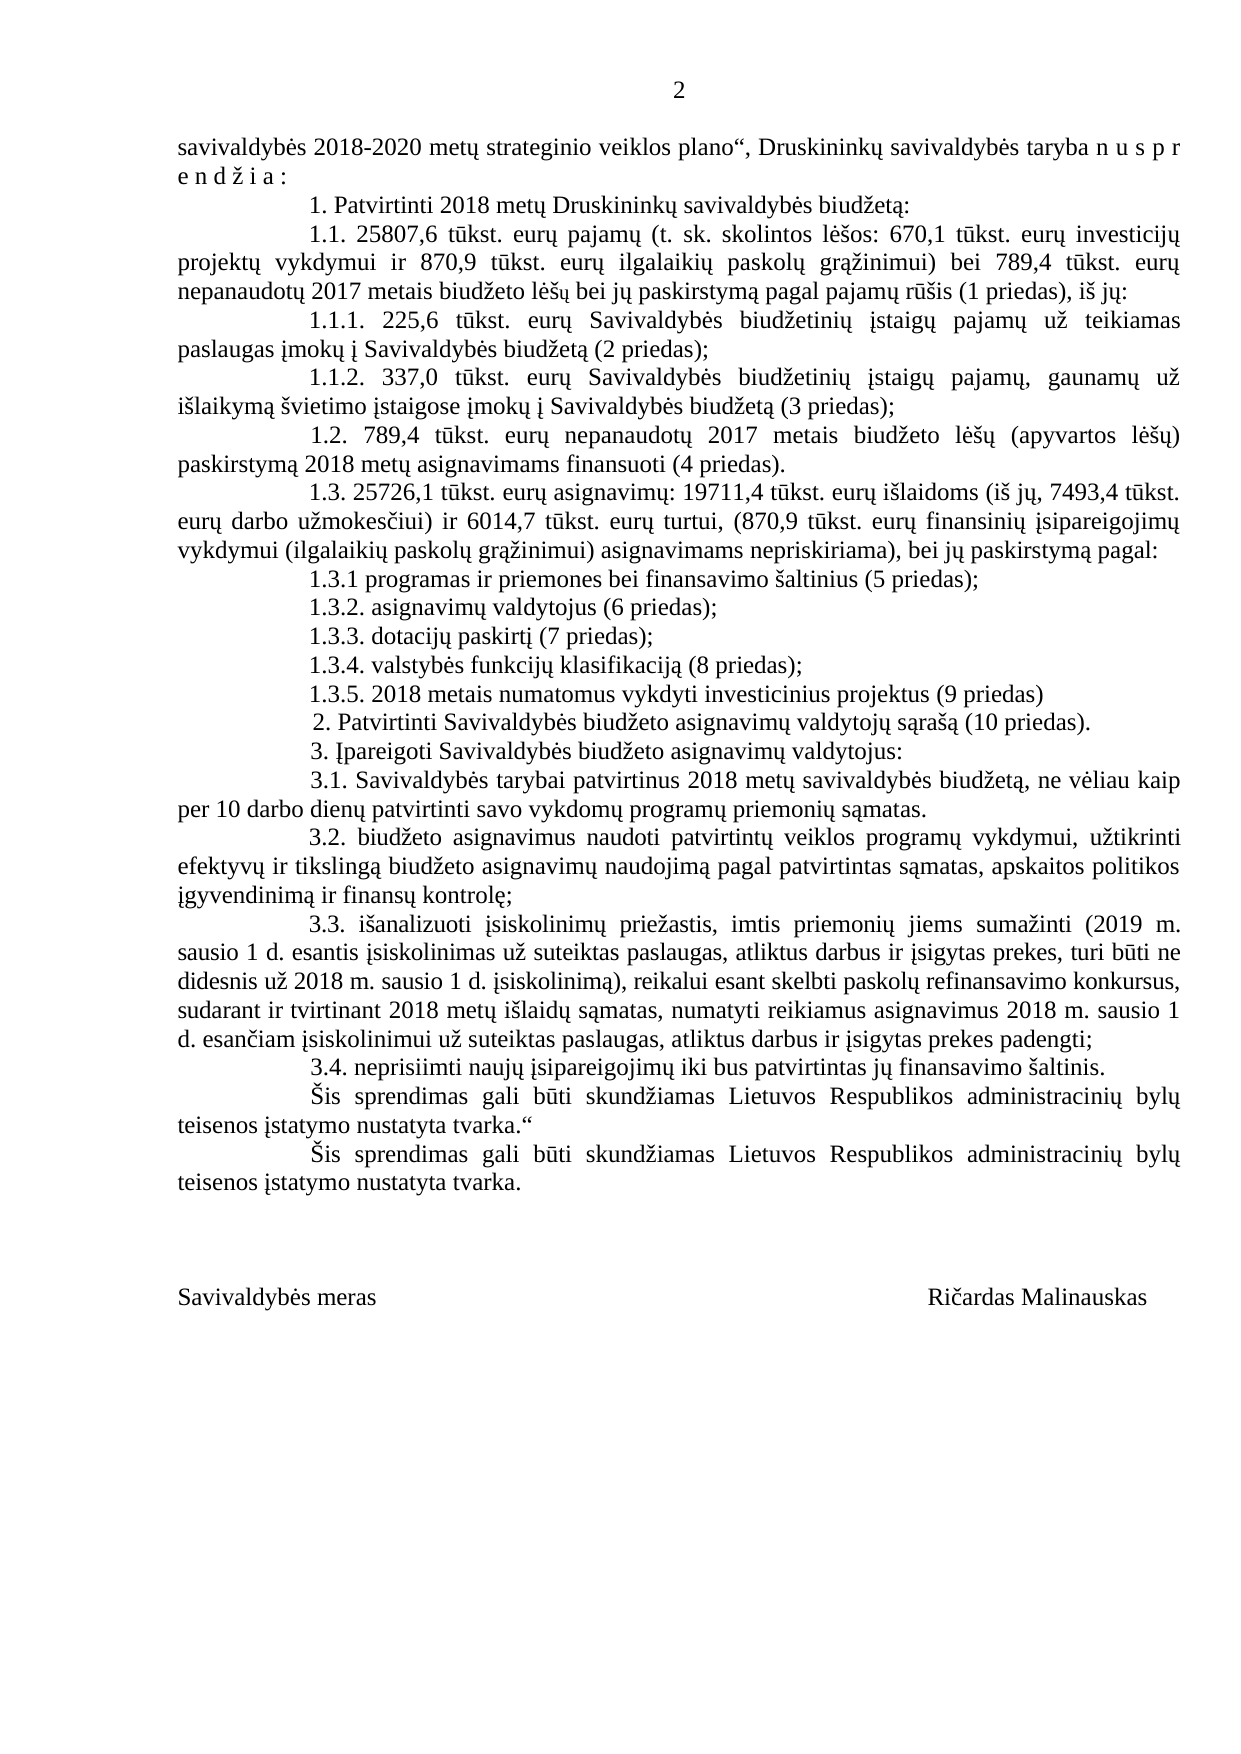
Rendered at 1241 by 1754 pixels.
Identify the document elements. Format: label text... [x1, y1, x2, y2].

text 1.3.3. dotacijų paskirtį (7 priedas); [177, 621, 1181, 650]
text 2. Patvirtinti Savivaldybės biudžeto asignavimų valdytojų sąrašą (10 priedas). [177, 707, 1181, 736]
text 1.1. 25807,6 tūkst. eurų pajamų (t. sk. skolintos lėšos: 670,1 tūkst. eurų investicijų projektų vykdymui ir 870,9 tūkst. eurų ilgalaikių paskolų grąžinimui) bei 789,4 tūkst. eurų nepanaudotų 2017 metais biudžeto lėšų bei jų paskirstymą pagal pajamų rūšis (1 priedas), iš jų: [177, 219, 1181, 305]
text 1. Patvirtinti 2018 metų Druskininkų savivaldybės biudžetą: [177, 190, 1181, 219]
text Šis sprendimas gali būti skundžiamas Lietuvos Respublikos administracinių bylų teisenos įstatymo nustatyta tvarka. [177, 1139, 1181, 1196]
text 1.1.2. 337,0 tūkst. eurų Savivaldybės biudžetinių įstaigų pajamų, gaunamų už išlaikymą švietimo įstaigose įmokų į Savivaldybės biudžetą (3 priedas); [177, 362, 1181, 420]
text 3. Įpareigoti Savivaldybės biudžeto asignavimų valdytojus: [177, 736, 1181, 765]
text 1.3.1 programas ir priemones bei finansavimo šaltinius (5 priedas); [177, 564, 1181, 592]
text 1.3.4. valstybės funkcijų klasifikaciją (8 priedas); [177, 650, 1181, 679]
text savivaldybės 2018-2020 metų strateginio veiklos plano“, Druskininkų savivaldybės taryba n u s p r e n d ž i a : [177, 132, 1181, 190]
text Savivaldybės meras Ričardas Malinauskas [177, 1282, 1181, 1311]
text 3.3. išanalizuoti įsiskolinimų priežastis, imtis priemonių jiems sumažinti (2019 m. sausio 1 d. esantis įsiskolinimas už suteiktas paslaugas, atliktus darbus ir įsigytas prekes, turi būti ne didesnis už 2018 m. sausio 1 d. įsiskolinimą), reikalui esant skelbti paskolų refinansavimo konkursus, sudarant ir tvirtinant 2018 metų išlaidų sąmatas, numatyti reikiamus asignavimus 2018 m. sausio 1 d. esančiam įsiskolinimui už suteiktas paslaugas, atliktus darbus ir įsigytas prekes padengti; [177, 909, 1181, 1052]
text 1.2. 789,4 tūkst. eurų nepanaudotų 2017 metais biudžeto lėšų (apyvartos lėšų) paskirstymą 2018 metų asignavimams finansuoti (4 priedas). [177, 420, 1181, 477]
text 1.3. 25726,1 tūkst. eurų asignavimų: 19711,4 tūkst. eurų išlaidoms (iš jų, 7493,4 tūkst. eurų darbo užmokesčiui) ir 6014,7 tūkst. eurų turtui, (870,9 tūkst. eurų finansinių įsipareigojimų vykdymui (ilgalaikių paskolų grąžinimui) asignavimams nepriskiriama), bei jų paskirstymą pagal: [177, 477, 1181, 564]
text 1.3.2. asignavimų valdytojus (6 priedas); [177, 592, 1181, 621]
text 3.4. neprisiimti naujų įsipareigojimų iki bus patvirtintas jų finansavimo šaltinis. [177, 1052, 1181, 1081]
text 3.1. Savivaldybės tarybai patvirtinus 2018 metų savivaldybės biudžetą, ne vėliau kaip per 10 darbo dienų patvirtinti savo vykdomų programų priemonių sąmatas. [177, 765, 1181, 822]
text 1.3.5. 2018 metais numatomus vykdyti investicinius projektus (9 priedas) [177, 679, 1181, 707]
text 3.2. biudžeto asignavimus naudoti patvirtintų veiklos programų vykdymui, užtikrinti efektyvų ir tikslingą biudžeto asignavimų naudojimą pagal patvirtintas sąmatas, apskaitos politikos įgyvendinimą ir finansų kontrolę; [177, 822, 1181, 909]
text 1.1.1. 225,6 tūkst. eurų Savivaldybės biudžetinių įstaigų pajamų už teikiamas paslaugas įmokų į Savivaldybės biudžetą (2 priedas); [177, 305, 1181, 362]
text Šis sprendimas gali būti skundžiamas Lietuvos Respublikos administracinių bylų teisenos įstatymo nustatyta tvarka.“ [177, 1081, 1181, 1139]
